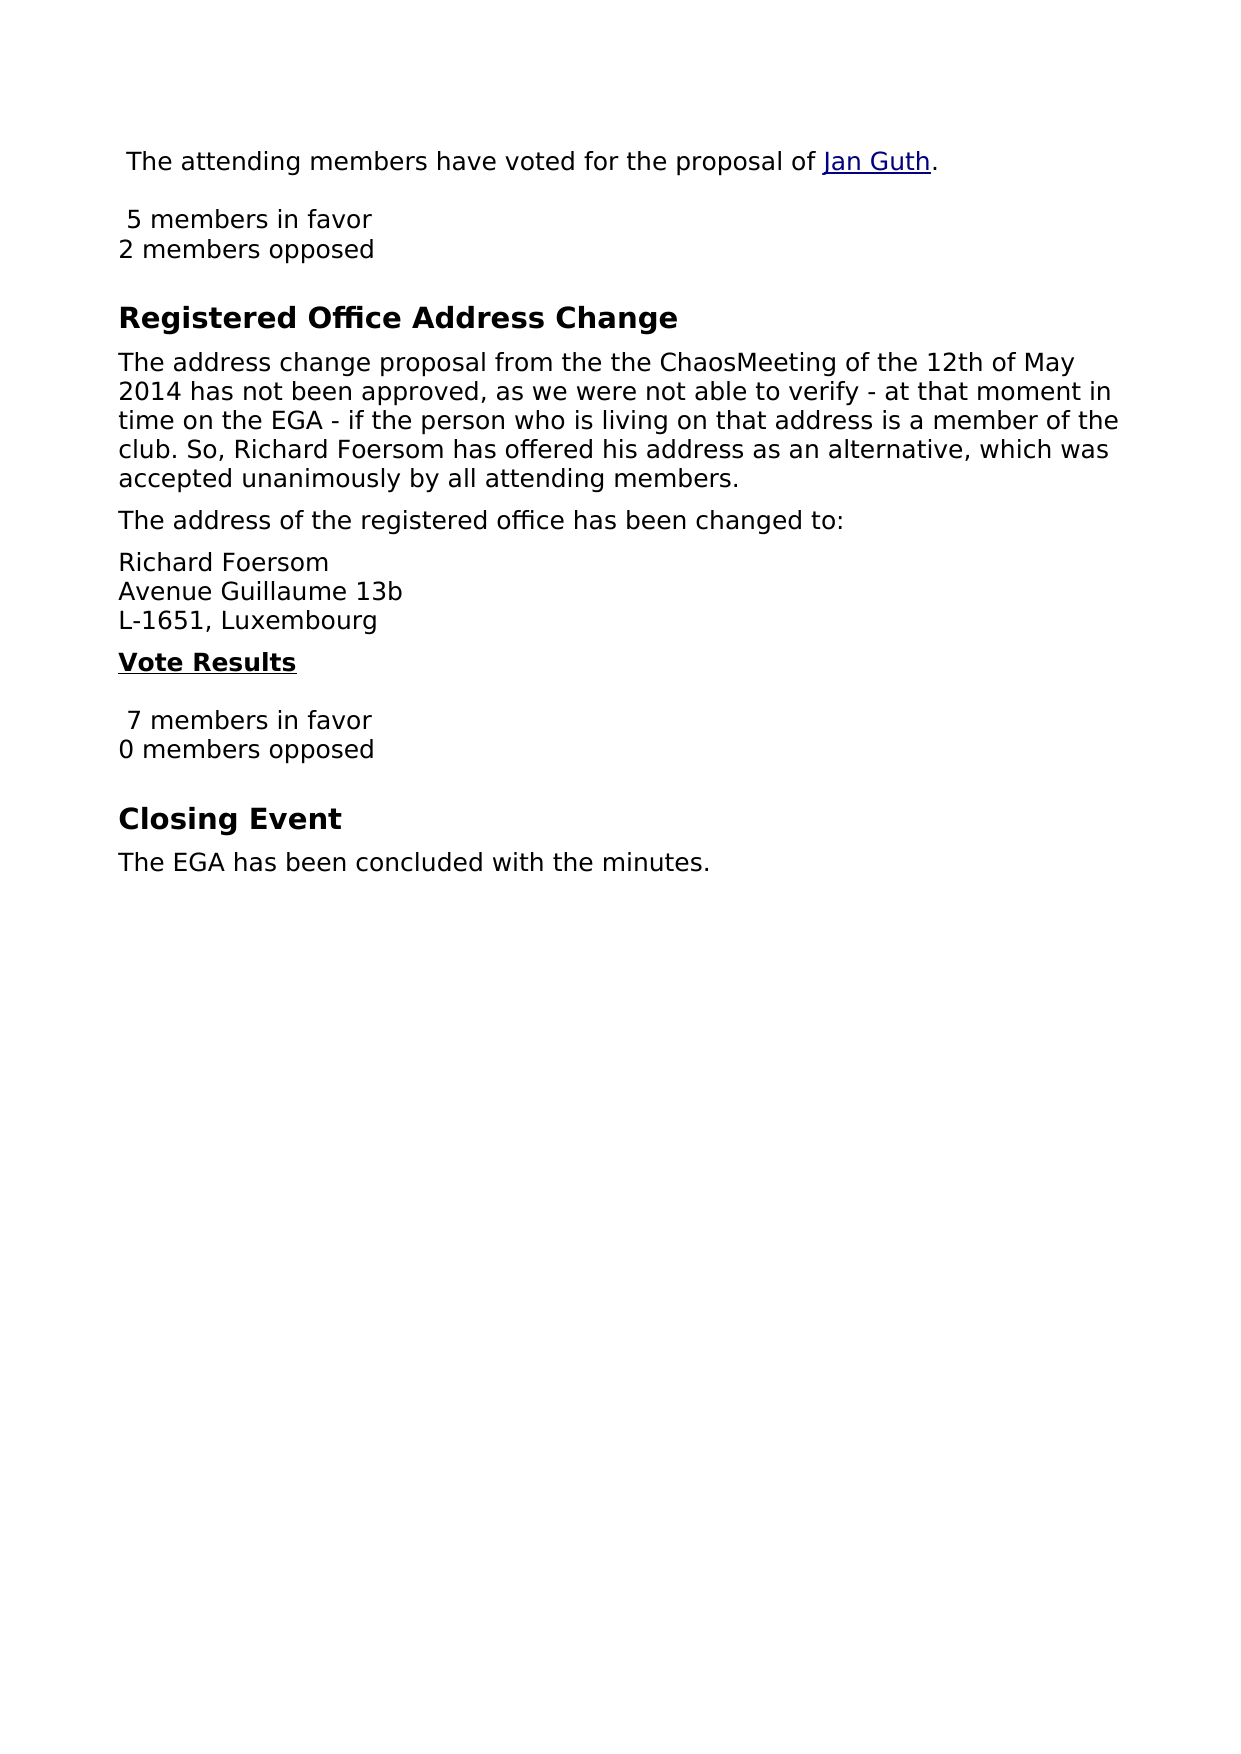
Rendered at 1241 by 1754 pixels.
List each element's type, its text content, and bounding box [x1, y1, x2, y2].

subtitle Registered Office Address Change [118, 301, 1122, 335]
text The address change proposal from the the ChaosMeeting of the 12th of May 2014 has not been approved, as we were not able to verify - at that moment in time on the EGA - if the person who is living on that address is a member of the club. So, Richard Foersom has offered his address as an alternative, which was accepted unanimously by all attending members. [118, 348, 1122, 494]
text Richard Foersom Avenue Guillaume 13b L-1651, Luxembourg [118, 548, 1122, 635]
subtitle Closing Event [118, 802, 1122, 836]
text The attending members have voted for the proposal of Jan Guth. 5 members in favor 2 members opposed [118, 118, 1122, 264]
text Vote Results 7 members in favor 0 members opposed [118, 648, 1122, 764]
text The EGA has been concluded with the minutes. [118, 848, 1122, 878]
text The address of the registered office has been changed to: [118, 506, 1122, 535]
